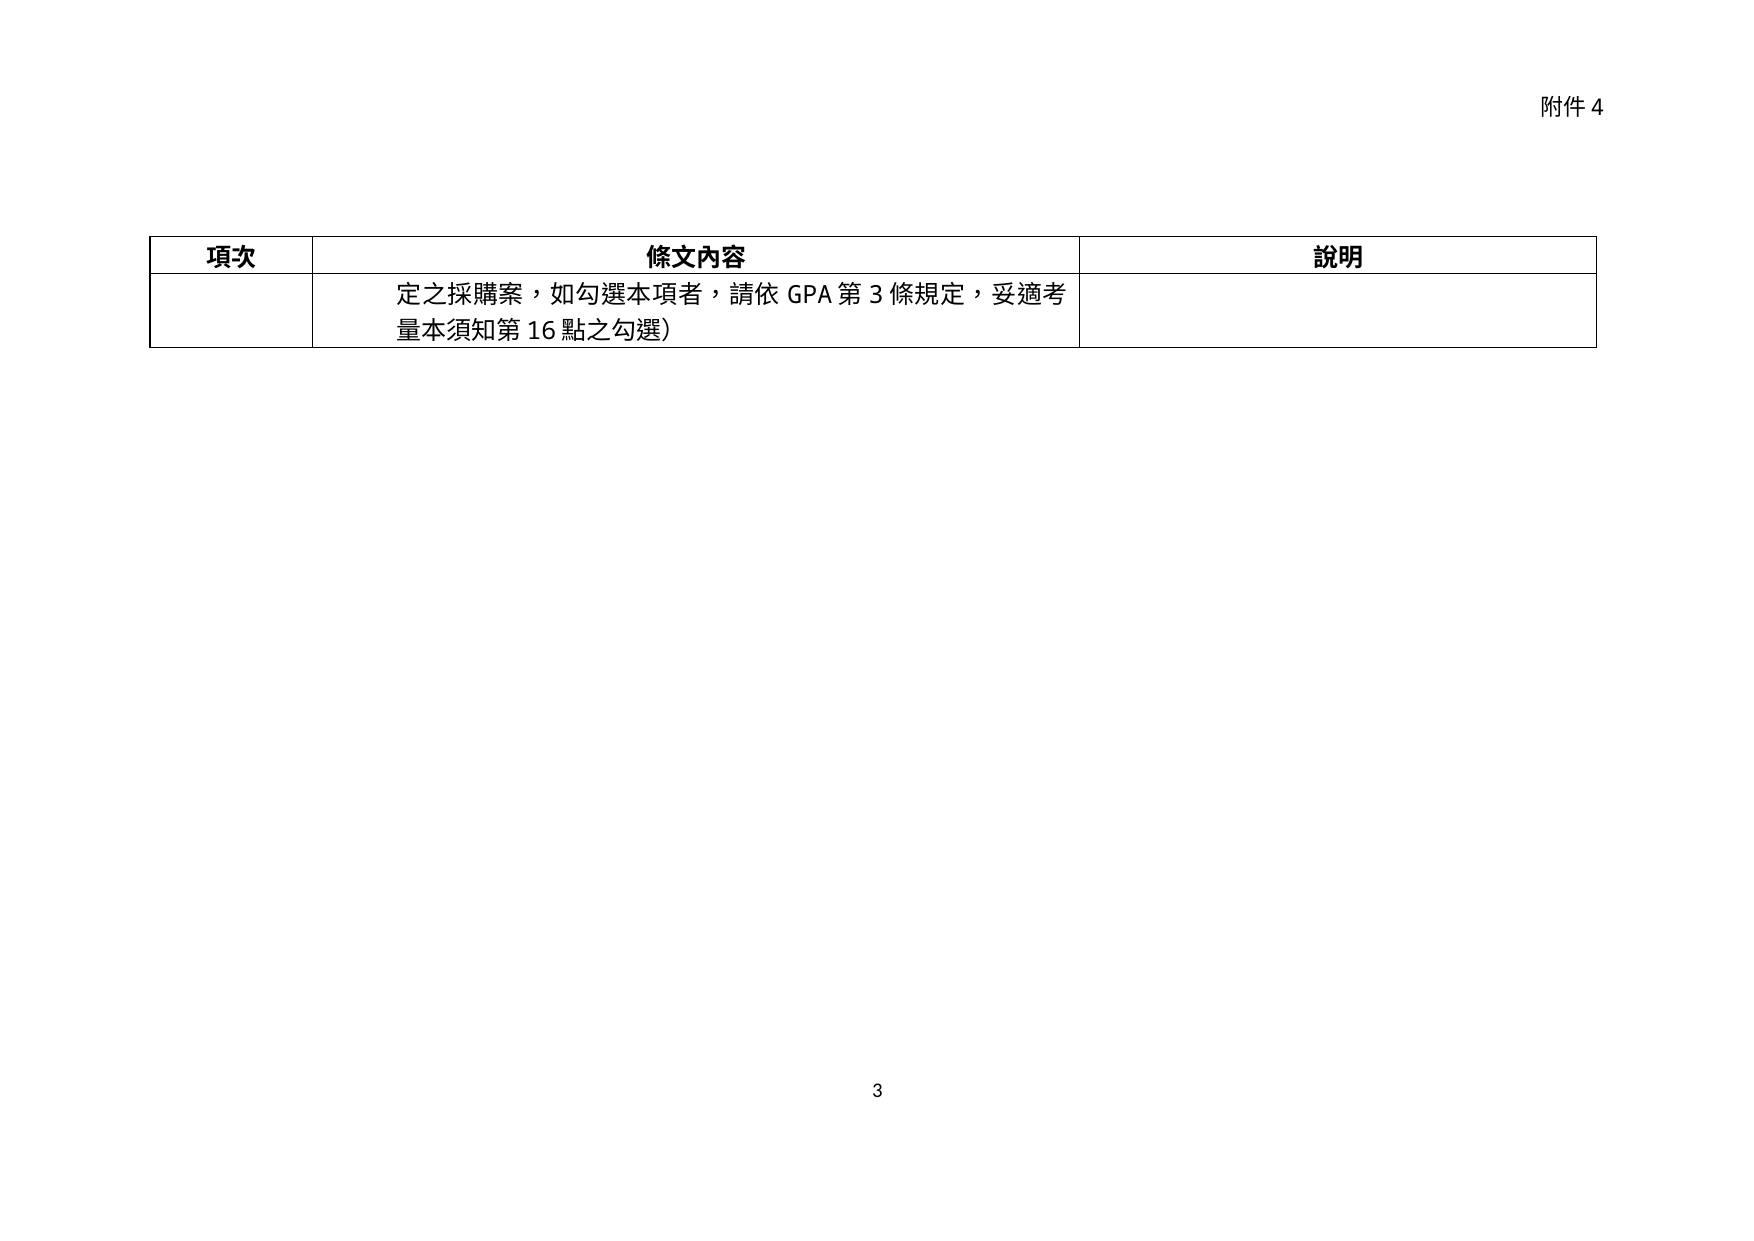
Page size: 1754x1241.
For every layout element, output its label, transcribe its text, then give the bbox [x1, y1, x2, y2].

table_header 條文內容 [313, 237, 1079, 273]
table_cell 定之採購案，如勾選本項者，請依GPA第3條規定，妥適考量本須知第16點之勾選） [313, 274, 1079, 347]
table_header 說明 [1080, 237, 1596, 273]
table_header 項次 [151, 237, 312, 273]
table_cell [151, 274, 312, 347]
table_cell [1080, 274, 1596, 347]
